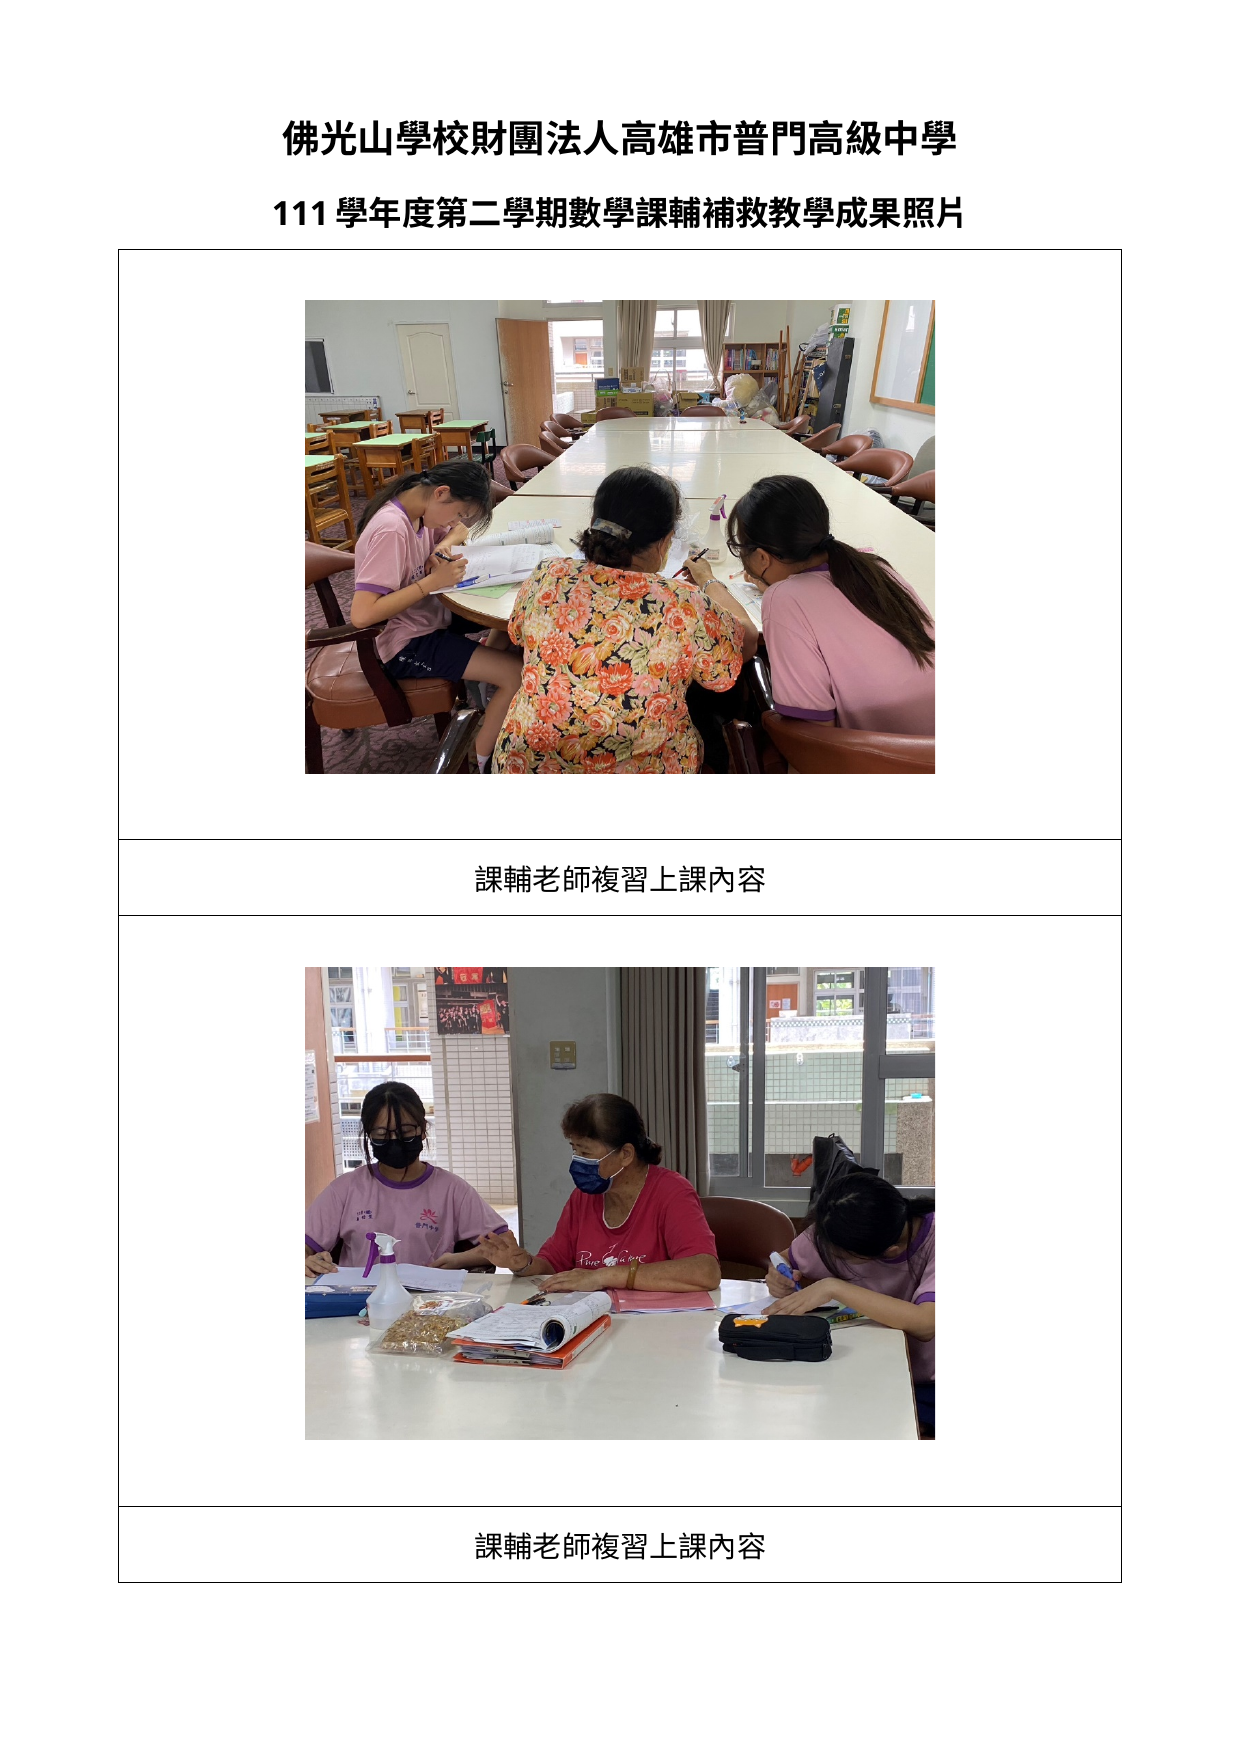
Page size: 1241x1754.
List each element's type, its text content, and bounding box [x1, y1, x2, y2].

table_cell 課輔老師複習上課內容 [119, 1507, 1121, 1582]
table_cell 課輔老師複習上課內容 [119, 840, 1121, 915]
table_header [119, 250, 1121, 839]
picture [305, 300, 936, 774]
text 111學年度第二學期數學課輔補救教學成果照片 [118, 174, 1122, 249]
picture [305, 967, 936, 1440]
text 佛光山學校財團法人高雄市普門高級中學 [118, 99, 1122, 174]
table_cell [119, 916, 1121, 1506]
